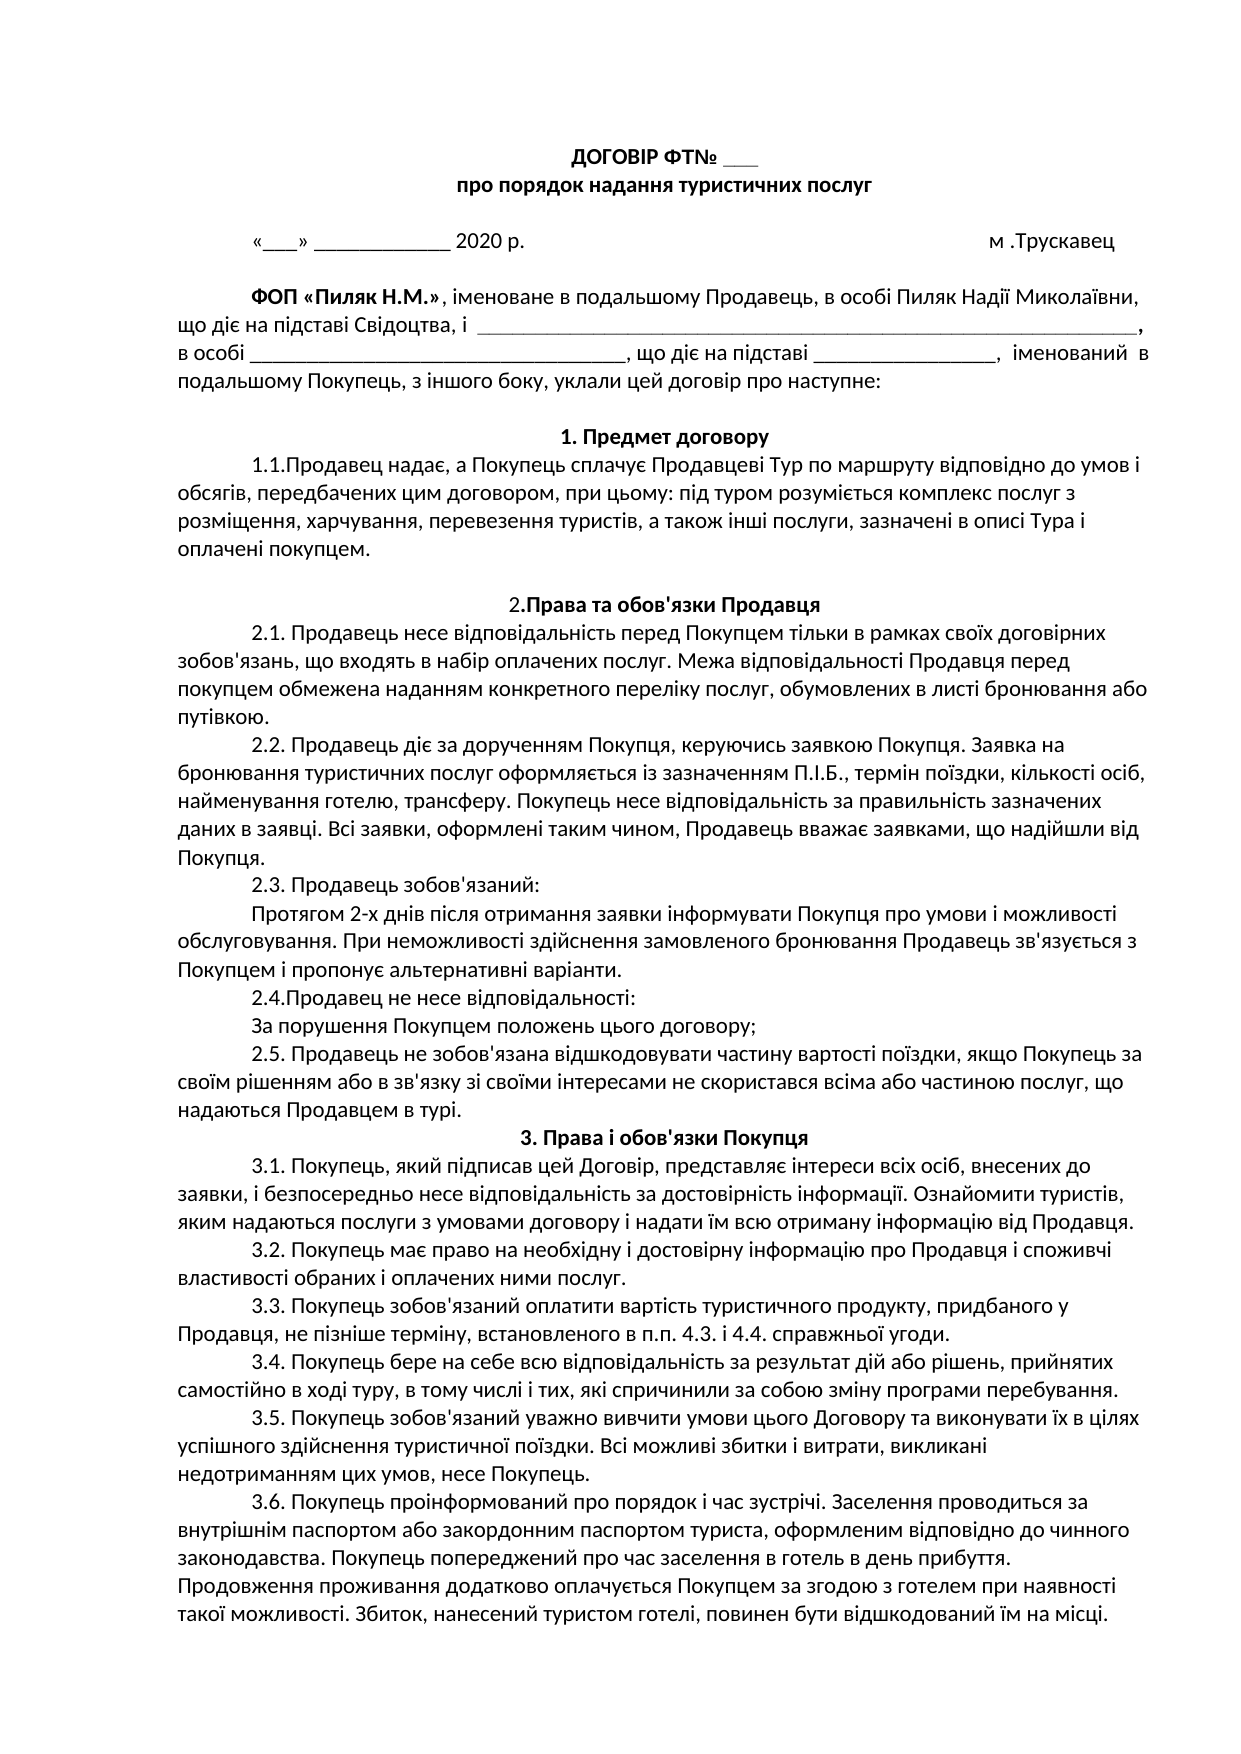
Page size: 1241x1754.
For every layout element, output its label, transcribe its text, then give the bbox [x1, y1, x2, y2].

text 3. Права і обов'язки Покупця [177, 1123, 1152, 1151]
text 3.3. Покупець зобов'язаний оплатити вартість туристичного продукту, придбаного у Продавця, не пізніше терміну, встановленого в п.п. 4.3. і 4.4. справжньої угоди. [177, 1291, 1152, 1347]
text 2.4.Продавец не несе відповідальності: [177, 983, 1152, 1011]
text ФОП «Пиляк Н.М.», іменоване в подальшому Продавець, в особі Пиляк Надії Миколаївни, що діє на підставі Свідоцтва, і _________________________________________________________, в особі _________________________________, що діє на підставі ________________, іменований в подальшому Покупець, з іншого боку, уклали цей договір про наступне: [177, 282, 1152, 394]
text За порушення Покупцем положень цього договору; [177, 1011, 1152, 1039]
text про порядок надання туристичних послуг [177, 170, 1152, 198]
text 3.5. Покупець зобов'язаний уважно вивчити умови цього Договору та виконувати їх в цілях успішного здійснення туристичної поїздки. Всі можливі збитки і витрати, викликані недотриманням цих умов, несе Покупець. [177, 1403, 1152, 1487]
text 3.4. Покупець бере на себе всю відповідальність за результат дій або рішень, прийнятих самостійно в ході туру, в тому числі і тих, які спричинили за собою зміну програми перебування. [177, 1347, 1152, 1403]
text 2.1. Продавець несе відповідальність перед Покупцем тільки в рамках своїх договірних зобов'язань, що входять в набір оплачених послуг. Межа відповідальності Продавця перед покупцем обмежена наданням конкретного переліку послуг, обумовлених в листі бронювання або путівкою. [177, 618, 1152, 731]
text 3.1. Покупець, який підписав цей Договір, представляє інтереси всіх осіб, внесених до заявки, і безпосередньо несе відповідальність за достовірність інформації. Ознайомити туристів, яким надаються послуги з умовами договору і надати їм всю отриману інформацію від Продавця. [177, 1151, 1152, 1235]
text 2.Права та обов'язки Продавця [177, 590, 1152, 618]
text 1. Предмет договору [177, 422, 1152, 450]
text Протягом 2-х днів після отримання заявки інформувати Покупця про умови і можливості обслуговування. При неможливості здійснення замовленого бронювання Продавець зв'язується з Покупцем і пропонує альтернативні варіанти. [177, 899, 1152, 983]
text 1.1.Продавец надає, а Покупець сплачує Продавцеві Тур по маршруту відповідно до умов і обсягів, передбачених цим договором, при цьому: під туром розуміється комплекс послуг з розміщення, харчування, перевезення туристів, а також інші послуги, зазначені в описі Тура і оплачені покупцем. [177, 450, 1152, 562]
text 2.3. Продавець зобов'язаний: [177, 871, 1152, 899]
text 3.2. Покупець має право на необхідну і достовірну інформацію про Продавця і споживчі властивості обраних і оплачених ними послуг. [177, 1235, 1152, 1291]
text «___» ____________ 2020 р. м .Трускавец [177, 226, 1152, 254]
text 2.2. Продавець діє за дорученням Покупця, керуючись заявкою Покупця. Заявка на бронювання туристичних послуг оформляється із зазначенням П.І.Б., термін поїздки, кількості осіб, найменування готелю, трансферу. Покупець несе відповідальність за правильність зазначених даних в заявці. Всі заявки, оформлені таким чином, Продавець вважає заявками, що надійшли від Покупця. [177, 731, 1152, 871]
text 3.6. Покупець проінформований про порядок і час зустрічі. Заселення проводиться за внутрішнім паспортом або закордонним паспортом туриста, оформленим відповідно до чинного законодавства. Покупець попереджений про час заселення в готель в день прибуття. Продовження проживання додатково оплачується Покупцем за згодою з готелем при наявності такої можливості. Збиток, нанесений туристом готелі, повинен бути відшкодований їм на місці. [177, 1487, 1152, 1627]
text 2.5. Продавець не зобов'язана відшкодовувати частину вартості поїздки, якщо Покупець за своїм рішенням або в зв'язку зі своїми інтересами не скористався всіма або частиною послуг, що надаються Продавцем в турі. [177, 1039, 1152, 1123]
text ДОГОВІР ФТ№ ___ [177, 142, 1152, 170]
